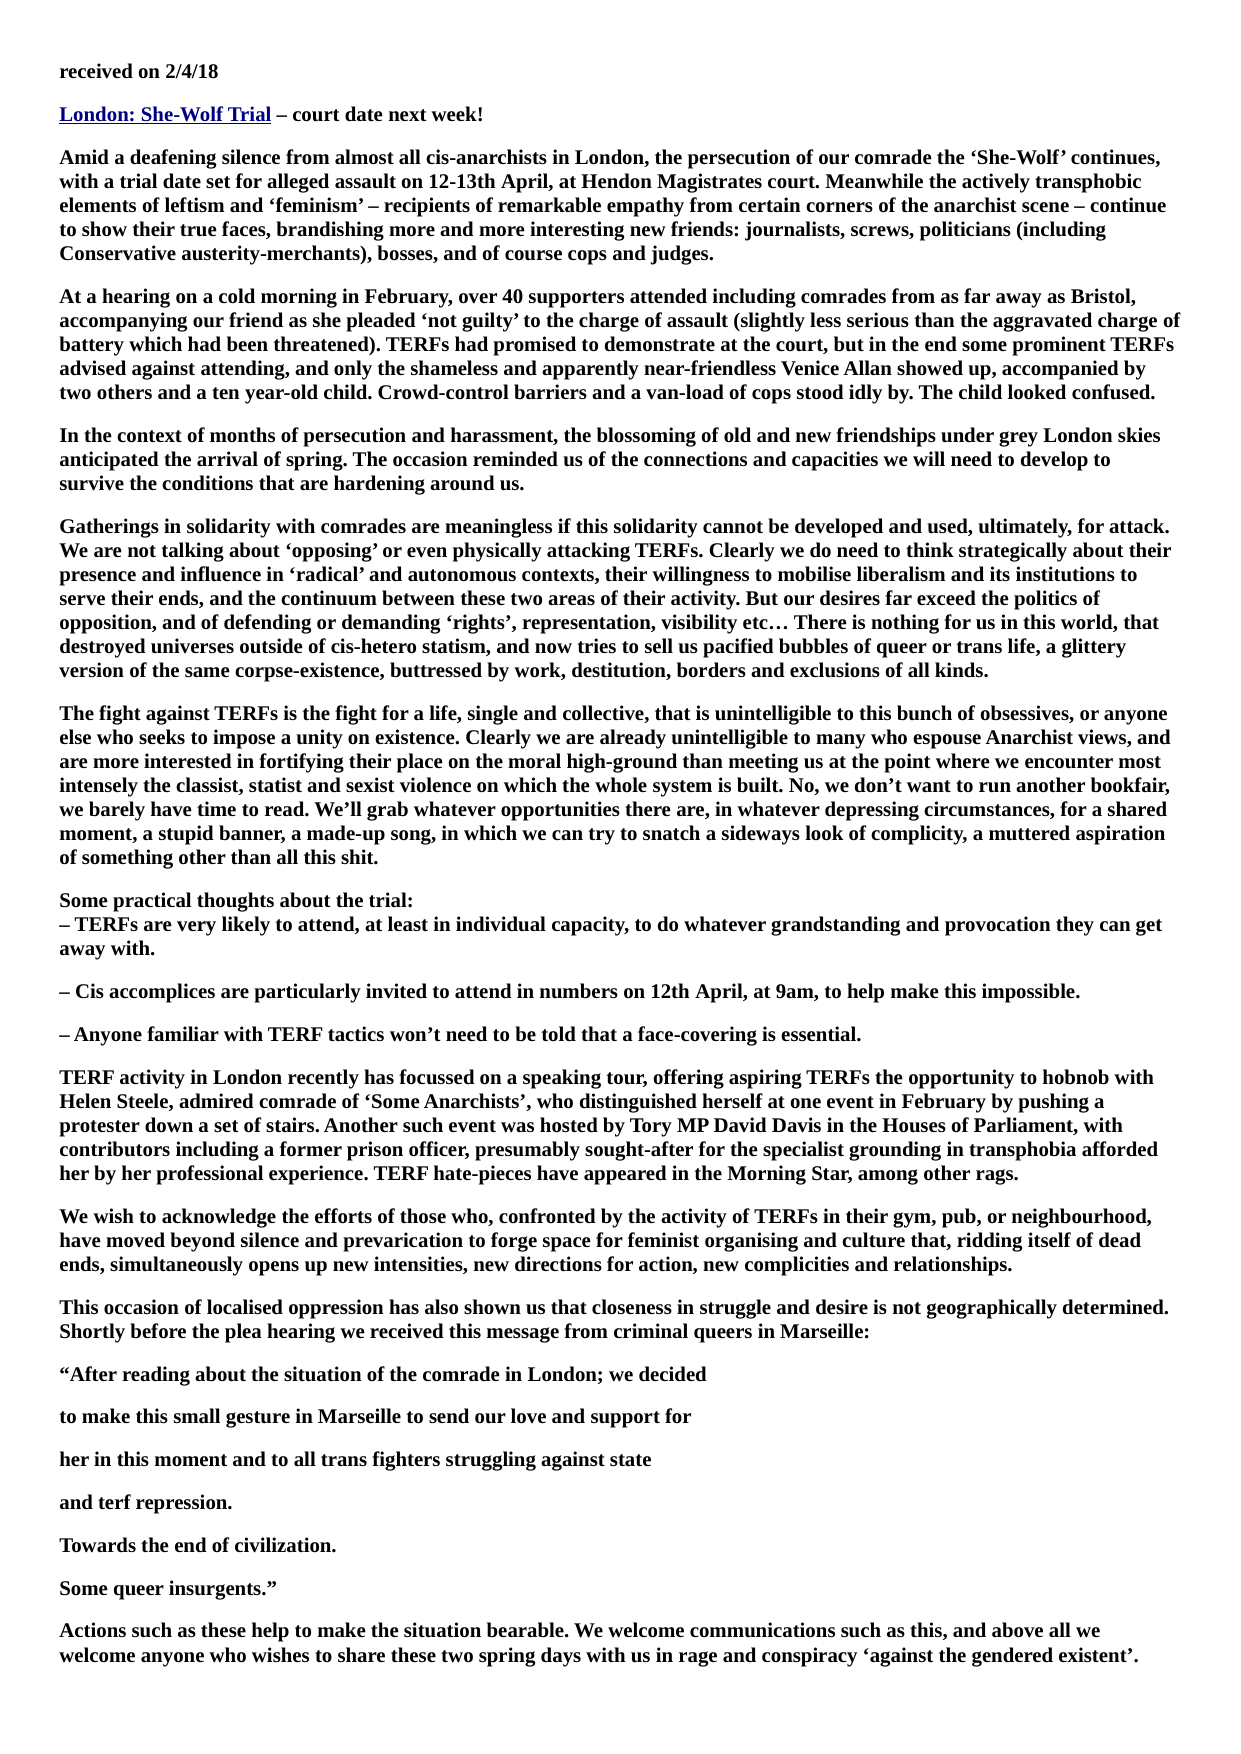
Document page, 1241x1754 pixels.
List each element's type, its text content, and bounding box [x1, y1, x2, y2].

subtitle received on 2/4/18 [59, 59, 1181, 83]
subtitle Actions such as these help to make the situation bearable. We welcome communications such as this, and above all we welcome anyone who wishes to share these two spring days with us in rage and conspiracy ‘against the gendered existent’. [59, 1618, 1181, 1667]
subtitle Some queer insurgents.” [59, 1576, 1181, 1600]
subtitle The fight against TERFs is the fight for a life, single and collective, that is unintelligible to this bunch of obsessives, or anyone else who seeks to impose a unity on existence. Clearly we are already unintelligible to many who espouse Anarchist views, and are more interested in fortifying their place on the moral high-ground than meeting us at the point where we encounter most intensely the classist, statist and sexist violence on which the whole system is built. No, we don’t want to run another bookfair, we barely have time to read. We’ll grab whatever opportunities there are, in whatever depressing circumstances, for a shared moment, a stupid banner, a made-up song, in which we can try to snatch a sideways look of complicity, a muttered aspiration of something other than all this shit. [59, 701, 1181, 869]
subtitle – Cis accomplices are particularly invited to attend in numbers on 12th April, at 9am, to help make this impossible. [59, 979, 1181, 1003]
subtitle We wish to acknowledge the efforts of those who, confronted by the activity of TERFs in their gym, pub, or neighbourhood, have moved beyond silence and prevarication to forge space for feminist organising and culture that, ridding itself of dead ends, simultaneously opens up new intensities, new directions for action, new complicities and relationships. [59, 1204, 1181, 1276]
subtitle and terf repression. [59, 1490, 1181, 1514]
subtitle In the context of months of persecution and harassment, the blossoming of old and new friendships under grey London skies anticipated the arrival of spring. The occasion reminded us of the connections and capacities we will need to develop to survive the conditions that are hardening around us. [59, 423, 1181, 495]
subtitle At a hearing on a cold morning in February, over 40 supporters attended including comrades from as far away as Bristol, accompanying our friend as she pleaded ‘not guilty’ to the charge of assault (slightly less serious than the aggravated charge of battery which had been threatened). TERFs had promised to demonstrate at the court, but in the end some prominent TERFs advised against attending, and only the shameless and apparently near-friendless Venice Allan showed up, accompanied by two others and a ten year-old child. Crowd-control barriers and a van-load of cops stood idly by. The child looked confused. [59, 284, 1181, 404]
subtitle This occasion of localised oppression has also shown us that closeness in struggle and desire is not geographically determined. Shortly before the plea hearing we received this message from criminal queers in Marseille: [59, 1295, 1181, 1343]
subtitle Gatherings in solidarity with comrades are meaningless if this solidarity cannot be developed and used, ultimately, for attack. We are not talking about ‘opposing’ or even physically attacking TERFs. Clearly we do need to think strategically about their presence and influence in ‘radical’ and autonomous contexts, their willingness to mobilise liberalism and its institutions to serve their ends, and the continuum between these two areas of their activity. But our desires far exceed the politics of opposition, and of defending or demanding ‘rights’, representation, visibility etc… There is nothing for us in this world, that destroyed universes outside of cis-hetero statism, and now tries to sell us pacified bubbles of queer or trans life, a glittery version of the same corpse-existence, buttressed by work, destitution, borders and exclusions of all kinds. [59, 514, 1181, 682]
subtitle Some practical thoughts about the trial: – TERFs are very likely to attend, at least in individual capacity, to do whatever grandstanding and provocation they can get away with. [59, 888, 1181, 960]
subtitle – Anyone familiar with TERF tactics won’t need to be told that a face-covering is essential. [59, 1022, 1181, 1046]
subtitle to make this small gesture in Marseille to send our love and support for [59, 1404, 1181, 1428]
subtitle Towards the end of civilization. [59, 1533, 1181, 1557]
subtitle Amid a deafening silence from almost all cis-anarchists in London, the persecution of our comrade the ‘She-Wolf’ continues, with a trial date set for alleged assault on 12-13th April, at Hendon Magistrates court. Meanwhile the actively transphobic elements of leftism and ‘feminism’ – recipients of remarkable empathy from certain corners of the anarchist scene – continue to show their true faces, brandishing more and more interesting new friends: journalists, screws, politicians (including Conservative austerity-merchants), bosses, and of course cops and judges. [59, 145, 1181, 265]
subtitle London: She-Wolf Trial – court date next week! [59, 102, 1181, 126]
subtitle TERF activity in London recently has focussed on a speaking tour, offering aspiring TERFs the opportunity to hobnob with Helen Steele, admired comrade of ‘Some Anarchists’, who distinguished herself at one event in February by pushing a protester down a set of stairs. Another such event was hosted by Tory MP David Davis in the Houses of Parliament, with contributors including a former prison officer, presumably sought-after for the specialist grounding in transphobia afforded her by her professional experience. TERF hate-pieces have appeared in the Morning Star, among other rags. [59, 1065, 1181, 1185]
subtitle “After reading about the situation of the comrade in London; we decided [59, 1362, 1181, 1386]
subtitle her in this moment and to all trans fighters struggling against state [59, 1447, 1181, 1471]
